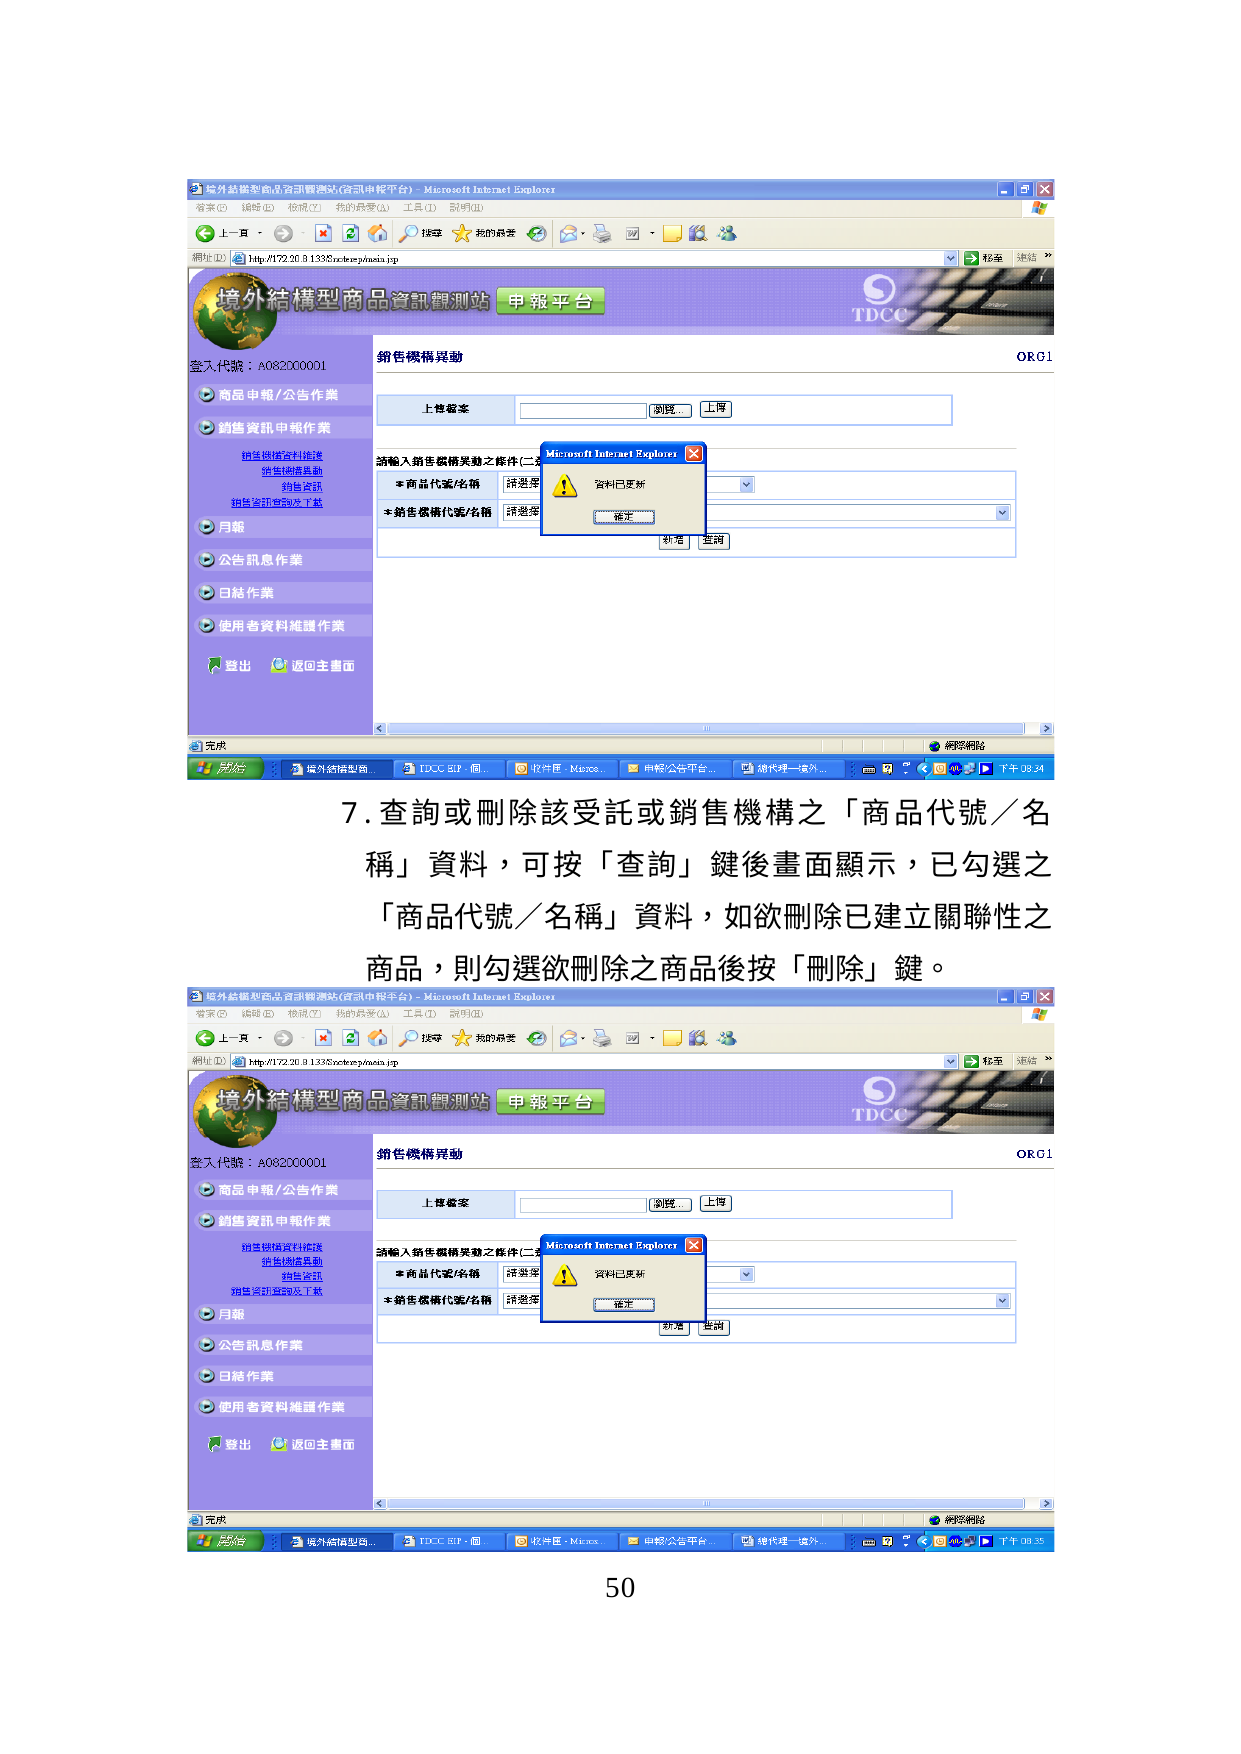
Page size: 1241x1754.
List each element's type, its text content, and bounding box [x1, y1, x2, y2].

text 7.查詢或刪除該受託或銷售機構之「商品代號／名稱」資料，可按「查詢」鍵後畫面顯示，已勾選之「商品代號／名稱」資料，如欲刪除已建立關聯性之商品，則勾選欲刪除之商品後按「刪除」鍵。 [340, 780, 1053, 987]
